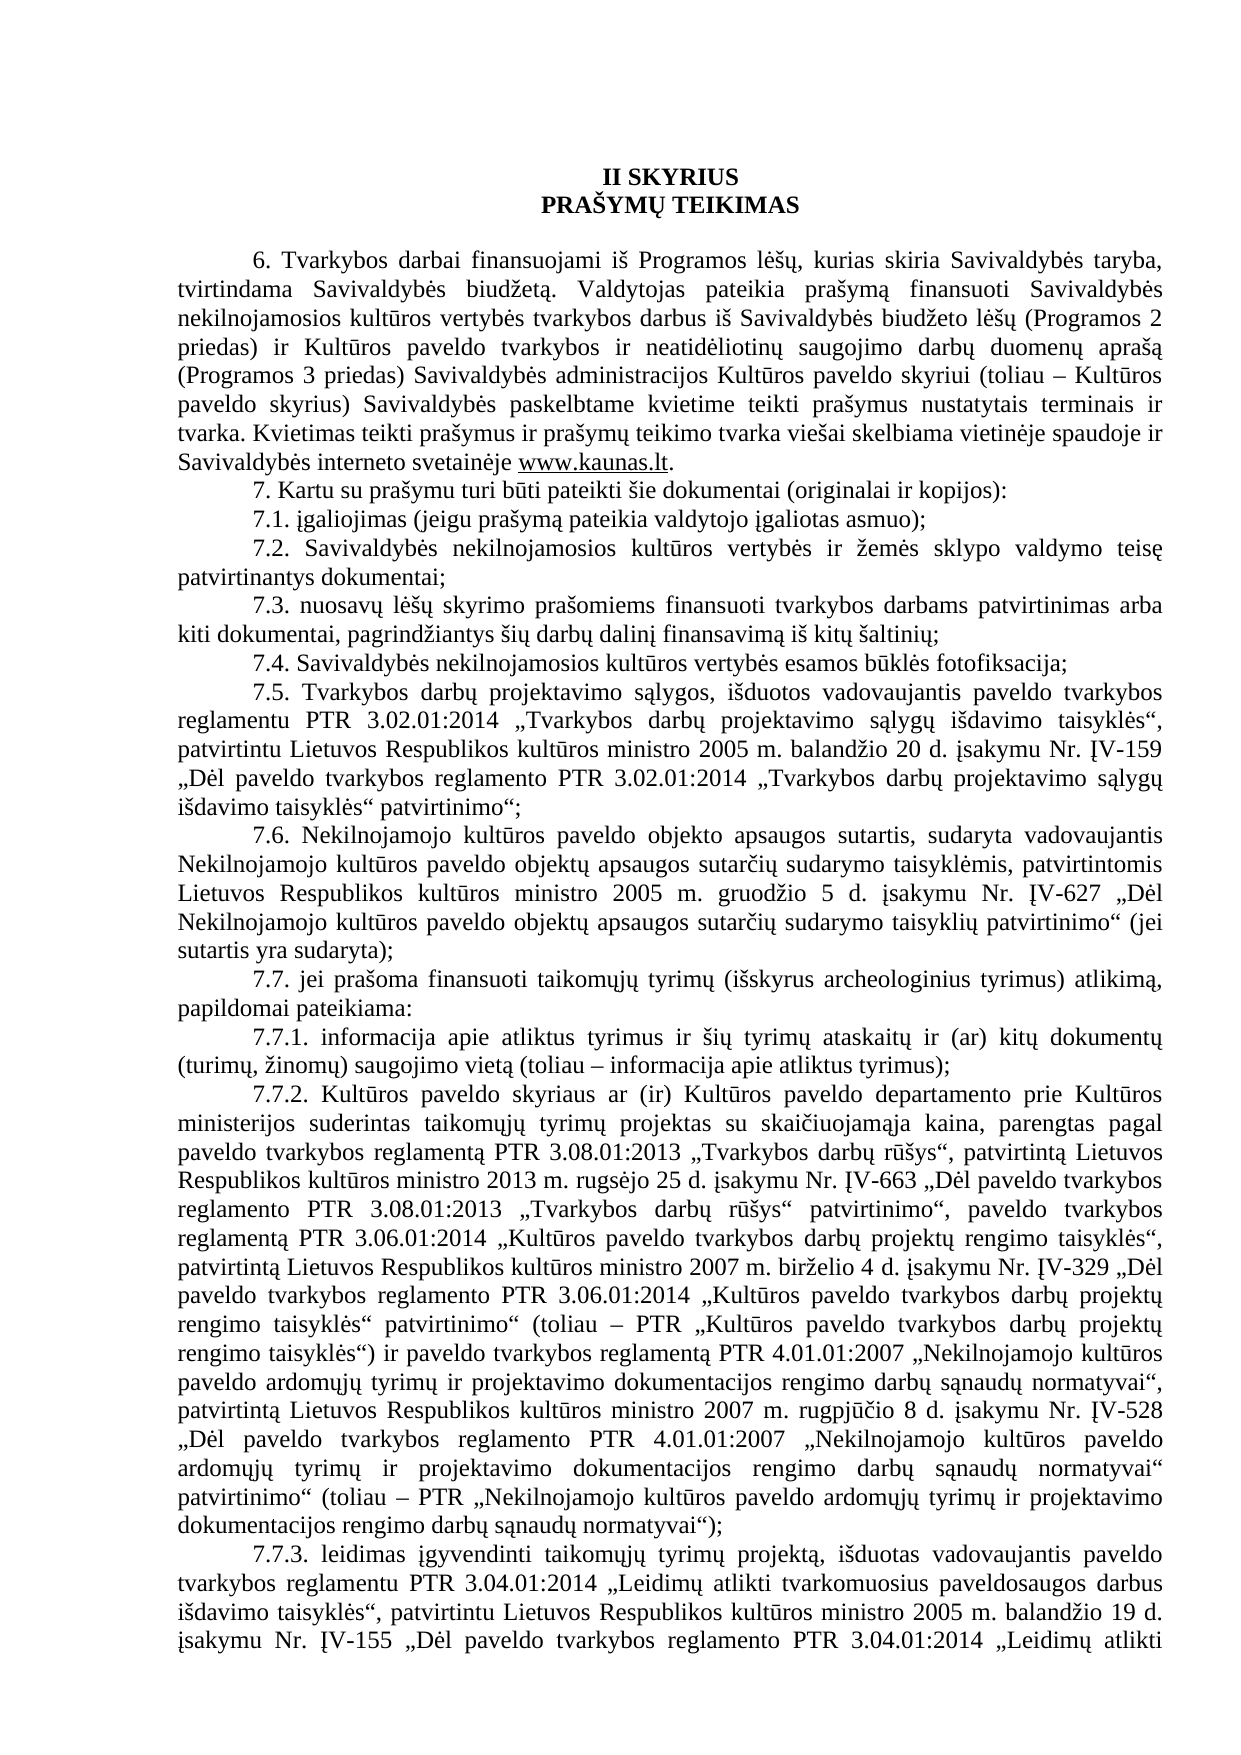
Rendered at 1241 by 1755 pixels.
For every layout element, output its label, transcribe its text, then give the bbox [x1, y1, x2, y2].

text 6. Tvarkybos darbai finansuojami iš Programos lėšų, kurias skiria Savivaldybės taryba, tvirtindama Savivaldybės biudžetą. Valdytojas pateikia prašymą finansuoti Savivaldybės nekilnojamosios kultūros vertybės tvarkybos darbus iš Savivaldybės biudžeto lėšų (Programos 2 priedas) ir Kultūros paveldo tvarkybos ir neatidėliotinų saugojimo darbų duomenų aprašą (Programos 3 priedas) Savivaldybės administracijos Kultūros paveldo skyriui (toliau – Kultūros paveldo skyrius) Savivaldybės paskelbtame kvietime teikti prašymus nustatytais terminais ir tvarka. Kvietimas teikti prašymus ir prašymų teikimo tvarka viešai skelbiama vietinėje spaudoje ir Savivaldybės interneto svetainėje www.kaunas.lt. [177, 246, 1163, 476]
text 7.7.3. leidimas įgyvendinti taikomųjų tyrimų projektą, išduotas vadovaujantis paveldo tvarkybos reglamentu PTR 3.04.01:2014 „Leidimų atlikti tvarkomuosius paveldosaugos darbus išdavimo taisyklės“, patvirtintu Lietuvos Respublikos kultūros ministro 2005 m. balandžio 19 d. įsakymu Nr. ĮV-155 „Dėl paveldo tvarkybos reglamento PTR 3.04.01:2014 „Leidimų atlikti [177, 1539, 1163, 1654]
text 7.7. jei prašoma finansuoti taikomųjų tyrimų (išskyrus archeologinius tyrimus) atlikimą, papildomai pateikiama: [177, 964, 1163, 1022]
text II SKYRIUS [177, 162, 1163, 190]
text PRAŠYMŲ TEIKIMAS [177, 190, 1163, 219]
text 7.5. Tvarkybos darbų projektavimo sąlygos, išduotos vadovaujantis paveldo tvarkybos reglamentu PTR 3.02.01:2014 „Tvarkybos darbų projektavimo sąlygų išdavimo taisyklės“, patvirtintu Lietuvos Respublikos kultūros ministro 2005 m. balandžio 20 d. įsakymu Nr. ĮV-159 „Dėl paveldo tvarkybos reglamento PTR 3.02.01:2014 „Tvarkybos darbų projektavimo sąlygų išdavimo taisyklės“ patvirtinimo“; [177, 677, 1163, 821]
text 7.7.2. Kultūros paveldo skyriaus ar (ir) Kultūros paveldo departamento prie Kultūros ministerijos suderintas taikomųjų tyrimų projektas su skaičiuojamąja kaina, parengtas pagal paveldo tvarkybos reglamentą PTR 3.08.01:2013 „Tvarkybos darbų rūšys“, patvirtintą Lietuvos Respublikos kultūros ministro 2013 m. rugsėjo 25 d. įsakymu Nr. ĮV-663 „Dėl paveldo tvarkybos reglamento PTR 3.08.01:2013 „Tvarkybos darbų rūšys“ patvirtinimo“, paveldo tvarkybos reglamentą PTR 3.06.01:2014 „Kultūros paveldo tvarkybos darbų projektų rengimo taisyklės“, patvirtintą Lietuvos Respublikos kultūros ministro 2007 m. birželio 4 d. įsakymu Nr. ĮV-329 „Dėl paveldo tvarkybos reglamento PTR 3.06.01:2014 „Kultūros paveldo tvarkybos darbų projektų rengimo taisyklės“ patvirtinimo“ (toliau – PTR „Kultūros paveldo tvarkybos darbų projektų rengimo taisyklės“) ir paveldo tvarkybos reglamentą PTR 4.01.01:2007 „Nekilnojamojo kultūros paveldo ardomųjų tyrimų ir projektavimo dokumentacijos rengimo darbų sąnaudų normatyvai“, patvirtintą Lietuvos Respublikos kultūros ministro 2007 m. rugpjūčio 8 d. įsakymu Nr. ĮV-528 „Dėl paveldo tvarkybos reglamento PTR 4.01.01:2007 „Nekilnojamojo kultūros paveldo ardomųjų tyrimų ir projektavimo dokumentacijos rengimo darbų sąnaudų normatyvai“ patvirtinimo“ (toliau – PTR „Nekilnojamojo kultūros paveldo ardomųjų tyrimų ir projektavimo dokumentacijos rengimo darbų sąnaudų normatyvai“); [177, 1079, 1163, 1539]
text 7.1. įgaliojimas (jeigu prašymą pateikia valdytojo įgaliotas asmuo); [177, 504, 1163, 533]
text 7.2. Savivaldybės nekilnojamosios kultūros vertybės ir žemės sklypo valdymo teisę patvirtinantys dokumentai; [177, 533, 1163, 591]
text 7. Kartu su prašymu turi būti pateikti šie dokumentai (originalai ir kopijos): [177, 476, 1163, 504]
text 7.7.1. informacija apie atliktus tyrimus ir šių tyrimų ataskaitų ir (ar) kitų dokumentų (turimų, žinomų) saugojimo vietą (toliau – informacija apie atliktus tyrimus); [177, 1022, 1163, 1079]
text 7.3. nuosavų lėšų skyrimo prašomiems finansuoti tvarkybos darbams patvirtinimas arba kiti dokumentai, pagrindžiantys šių darbų dalinį finansavimą iš kitų šaltinių; [177, 591, 1163, 648]
text 7.4. Savivaldybės nekilnojamosios kultūros vertybės esamos būklės fotofiksacija; [177, 648, 1163, 677]
text 7.6. Nekilnojamojo kultūros paveldo objekto apsaugos sutartis, sudaryta vadovaujantis Nekilnojamojo kultūros paveldo objektų apsaugos sutarčių sudarymo taisyklėmis, patvirtintomis Lietuvos Respublikos kultūros ministro 2005 m. gruodžio 5 d. įsakymu Nr. ĮV-627 „Dėl Nekilnojamojo kultūros paveldo objektų apsaugos sutarčių sudarymo taisyklių patvirtinimo“ (jei sutartis yra sudaryta); [177, 821, 1163, 964]
